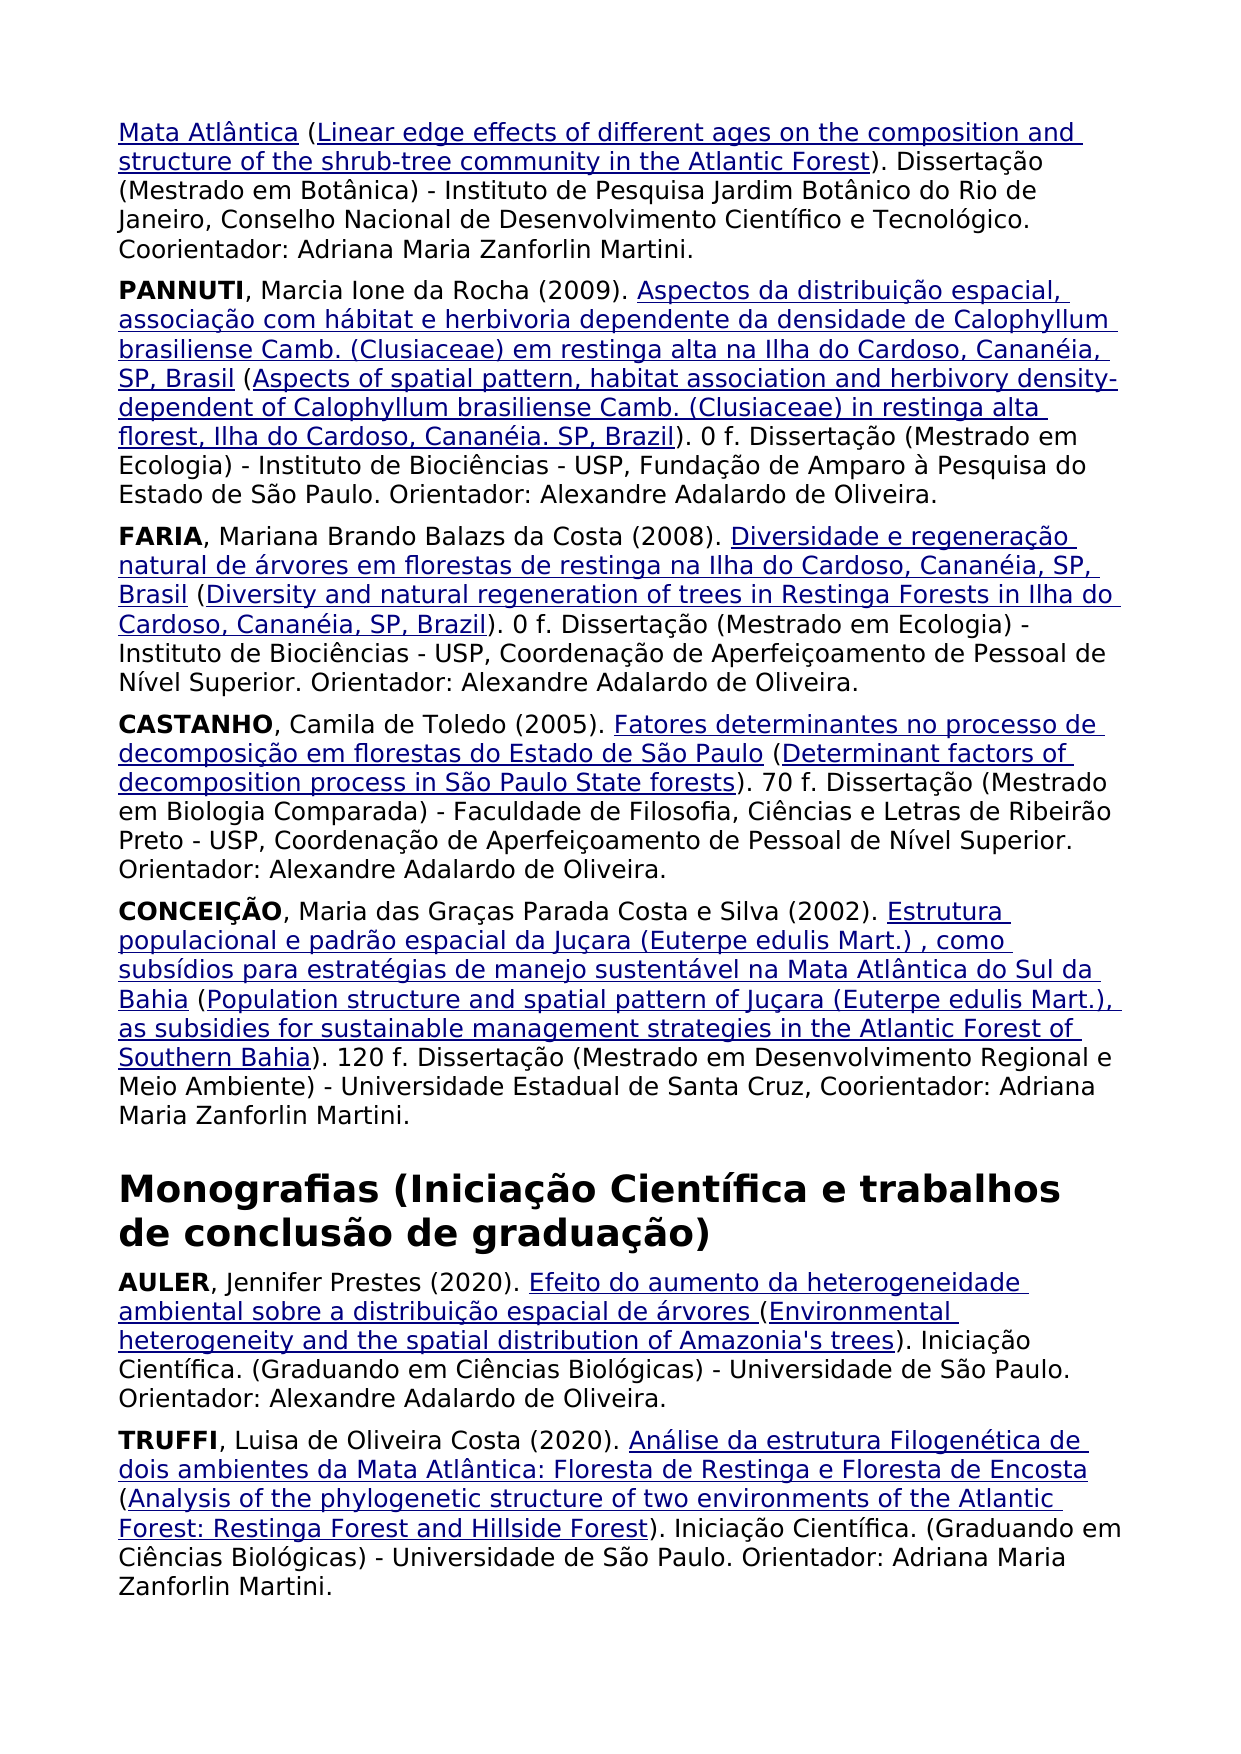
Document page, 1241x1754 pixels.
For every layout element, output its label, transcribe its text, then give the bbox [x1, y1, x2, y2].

text PANNUTI, Marcia Ione da Rocha (2009). Aspectos da distribuição espacial, associação com hábitat e herbivoria dependente da densidade de Calophyllum brasiliense Camb. (Clusiaceae) em restinga alta na Ilha do Cardoso, Cananéia, SP, Brasil (Aspects of spatial pattern, habitat association and herbivory density-dependent of Calophyllum brasiliense Camb. (Clusiaceae) in restinga alta florest, Ilha do Cardoso, Cananéia. SP, Brazil). 0 f. Dissertação (Mestrado em Ecologia) - Instituto de Biociências - USP, Fundação de Amparo à Pesquisa do Estado de São Paulo. Orientador: Alexandre Adalardo de Oliveira. [118, 276, 1122, 510]
text TRUFFI, Luisa de Oliveira Costa (2020). Análise da estrutura Filogenética de dois ambientes da Mata Atlântica: Floresta de Restinga e Floresta de Encosta (Analysis of the phylogenetic structure of two environments of the Atlantic Forest: Restinga Forest and Hillside Forest). Iniciação Científica. (Graduando em Ciências Biológicas) - Universidade de São Paulo. Orientador: Adriana Maria Zanforlin Martini. [118, 1426, 1122, 1601]
subtitle Monografias (Iniciação Científica e trabalhos de conclusão de graduação) [118, 1168, 1122, 1255]
text Mata Atlântica (Linear edge effects of different ages on the composition and structure of the shrub-tree community in the Atlantic Forest). Dissertação (Mestrado em Botânica) - Instituto de Pesquisa Jardim Botânico do Rio de Janeiro, Conselho Nacional de Desenvolvimento Científico e Tecnológico. Coorientador: Adriana Maria Zanforlin Martini. [118, 118, 1122, 264]
text CASTANHO, Camila de Toledo (2005). Fatores determinantes no processo de decomposição em florestas do Estado de São Paulo (Determinant factors of decomposition process in São Paulo State forests). 70 f. Dissertação (Mestrado em Biologia Comparada) - Faculdade de Filosofia, Ciências e Letras de Ribeirão Preto - USP, Coordenação de Aperfeiçoamento de Pessoal de Nível Superior. Orientador: Alexandre Adalardo de Oliveira. [118, 710, 1122, 885]
text FARIA, Mariana Brando Balazs da Costa (2008). Diversidade e regeneração natural de árvores em florestas de restinga na Ilha do Cardoso, Cananéia, SP, Brasil (Diversity and natural regeneration of trees in Restinga Forests in Ilha do Cardoso, Cananéia, SP, Brazil). 0 f. Dissertação (Mestrado em Ecologia) - Instituto de Biociências - USP, Coordenação de Aperfeiçoamento de Pessoal de Nível Superior. Orientador: Alexandre Adalardo de Oliveira. [118, 522, 1122, 697]
text AULER, Jennifer Prestes (2020). Efeito do aumento da heterogeneidade ambiental sobre a distribuição espacial de árvores (Environmental heterogeneity and the spatial distribution of Amazonia's trees). Iniciação Científica. (Graduando em Ciências Biológicas) - Universidade de São Paulo. Orientador: Alexandre Adalardo de Oliveira. [118, 1268, 1122, 1414]
text CONCEIÇÃO, Maria das Graças Parada Costa e Silva (2002). Estrutura populacional e padrão espacial da Juçara (Euterpe edulis Mart.) , como subsídios para estratégias de manejo sustentável na Mata Atlântica do Sul da Bahia (Population structure and spatial pattern of Juçara (Euterpe edulis Mart.), as subsidies for sustainable management strategies in the Atlantic Forest of Southern Bahia). 120 f. Dissertação (Mestrado em Desenvolvimento Regional e Meio Ambiente) - Universidade Estadual de Santa Cruz, Coorientador: Adriana Maria Zanforlin Martini. [118, 897, 1122, 1131]
